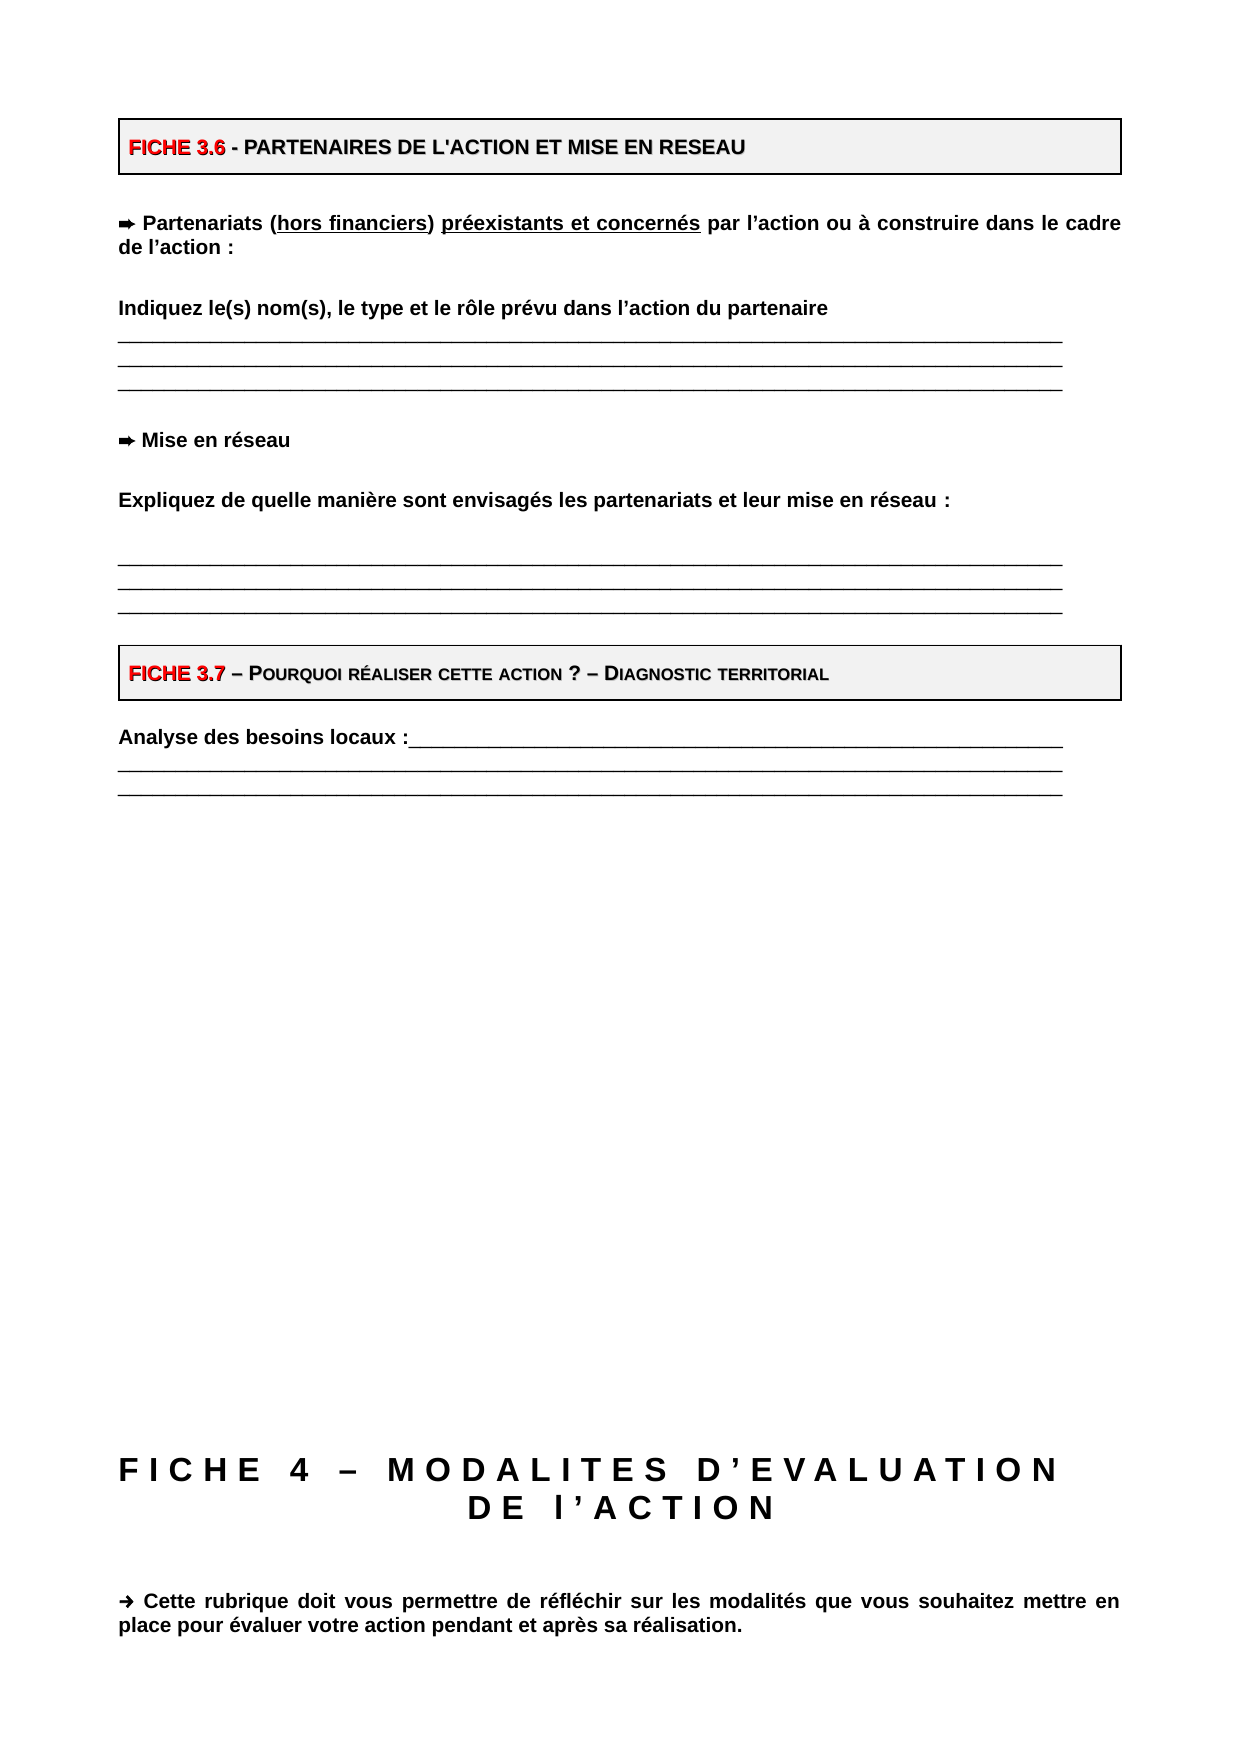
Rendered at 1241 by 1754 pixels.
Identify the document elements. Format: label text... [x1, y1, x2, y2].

text FICHE 3.6 - PARTENAIRES DE L'ACTION ET MISE EN RESEAU [120, 120, 1120, 173]
text  Mise en réseau [118, 428, 1122, 452]
text Analyse des besoins locaux : [118, 725, 1122, 749]
text FICHE 4 – MODALITES D’EVALUATION [118, 1450, 1122, 1488]
text DE l’ACTION [118, 1488, 1122, 1527]
text  Cette rubrique doit vous permettre de réfléchir sur les modalités que vous souhaitez mettre en place pour évaluer votre action pendant et après sa réalisation. [118, 1589, 1122, 1637]
text FICHE 3.7 – Pourquoi réaliser cette action ? – Diagnostic territorial [120, 646, 1120, 699]
text Expliquez de quelle manière sont envisagés les partenariats et leur mise en réseau : [118, 488, 1122, 512]
text Indiquez le(s) nom(s), le type et le rôle prévu dans l’action du partenaire [118, 296, 1122, 319]
text  Partenariats (hors financiers) préexistants et concernés par l’action ou à construire dans le cadre de l’action : [118, 211, 1122, 259]
